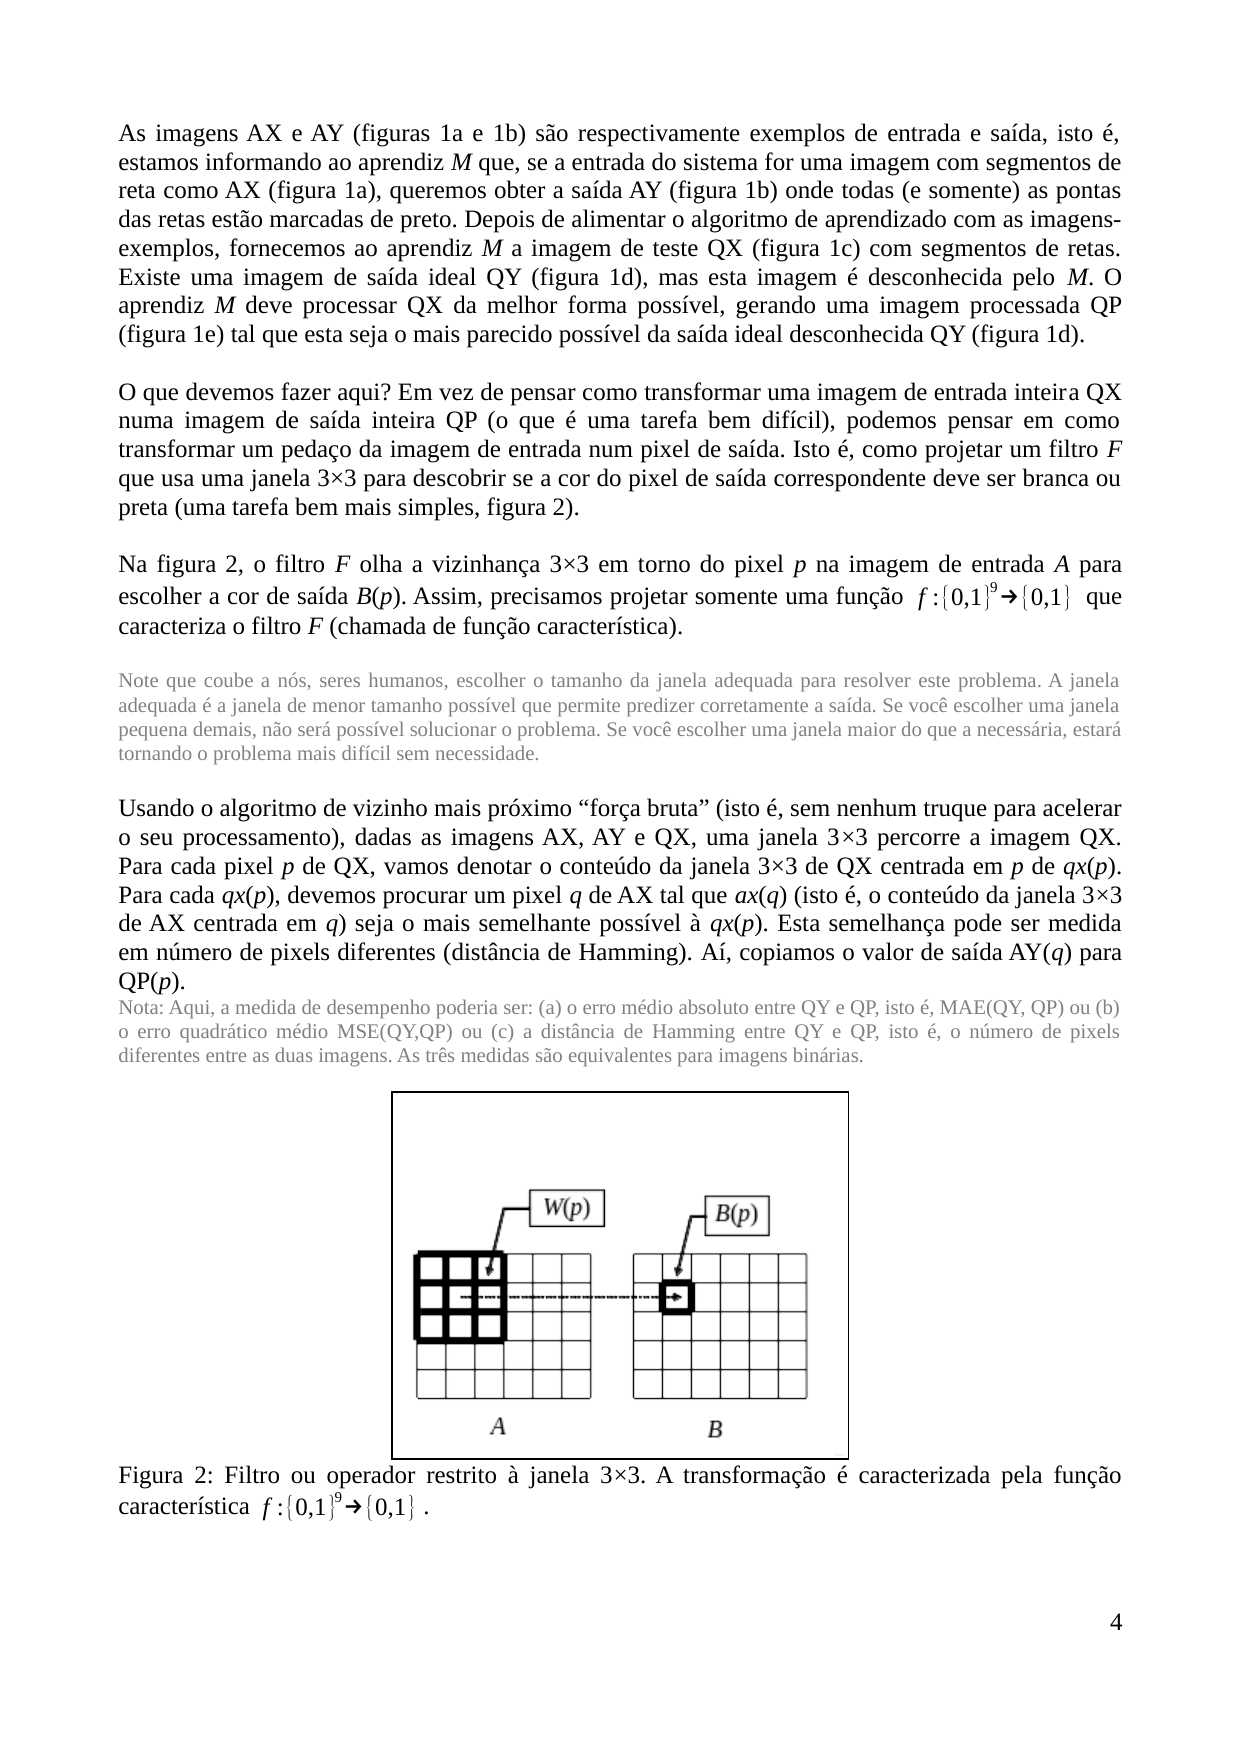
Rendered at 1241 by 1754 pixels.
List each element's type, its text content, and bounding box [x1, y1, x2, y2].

text Nota: Aqui, a medida de desempenho poderia ser: (a) o erro médio absoluto entre QY e QP, isto é, MAE(QY, QP) ou (b) o erro quadrático médio MSE(QY,QP) ou (c) a distância de Hamming entre QY e QP, isto é, o número de pixels diferentes entre as duas imagens. As três medidas são equivalentes para imagens binárias. [118, 995, 1122, 1067]
text Usando o algoritmo de vizinho mais próximo “força bruta” (isto é, sem nenhum truque para acelerar o seu processamento), dadas as imagens AX, AY e QX, uma janela 3×3 percorre a imagem QX. Para cada pixel p de QX, vamos denotar o conteúdo da janela 3×3 de QX centrada em p de qx(p). Para cada qx(p), devemos procurar um pixel q de AX tal que ax(q) (isto é, o conteúdo da janela 3×3 de AX centrada em q) seja o mais semelhante possível à qx(p). Esta semelhança pode ser medida em número de pixels diferentes (distância de Hamming). Aí, copiamos o valor de saída AY(q) para QP(p). [118, 793, 1122, 995]
text As imagens AX e AY (figuras 1a e 1b) são respectivamente exemplos de entrada e saída, isto é, estamos informando ao aprendiz M que, se a entrada do sistema for uma imagem com segmentos de reta como AX (figura 1a), queremos obter a saída AY (figura 1b) onde todas (e somente) as pontas das retas estão marcadas de preto. Depois de alimentar o algoritmo de aprendizado com as imagens-exemplos, fornecemos ao aprendiz M a imagem de teste QX (figura 1c) com segmentos de retas. Existe uma imagem de saída ideal QY (figura 1d), mas esta imagem é desconhecida pelo M. O aprendiz M deve processar QX da melhor forma possível, gerando uma imagem processada QP (figura 1e) tal que esta seja o mais parecido possível da saída ideal desconhecida QY (figura 1d). [118, 118, 1122, 348]
text Figura 2: Filtro ou operador restrito à janela 3×3. A transformação é caracterizada pela função característica . [118, 1460, 1122, 1521]
text O que devemos fazer aqui? Em vez de pensar como transformar uma imagem de entrada inteira QX numa imagem de saída inteira QP (o que é uma tarefa bem difícil), podemos pensar em como transformar um pedaço da imagem de entrada num pixel de saída. Isto é, como projetar um filtro F que usa uma janela 3×3 para descobrir se a cor do pixel de saída correspondente deve ser branca ou preta (uma tarefa bem mais simples, figura 2). [118, 377, 1122, 521]
text Na figura 2, o filtro F olha a vizinhança 3×3 em torno do pixel p na imagem de entrada A para escolher a cor de saída B(p). Assim, precisamos projetar somente uma função que caracteriza o filtro F (chamada de função característica). [118, 549, 1122, 640]
text Note que coube a nós, seres humanos, escolher o tamanho da janela adequada para resolver este problema. A janela adequada é a janela de menor tamanho possível que permite predizer corretamente a saída. Se você escolher uma janela pequena demais, não será possível solucionar o problema. Se você escolher uma janela maior do que a necessária, estará tornando o problema mais difícil sem necessidade. [118, 668, 1122, 765]
